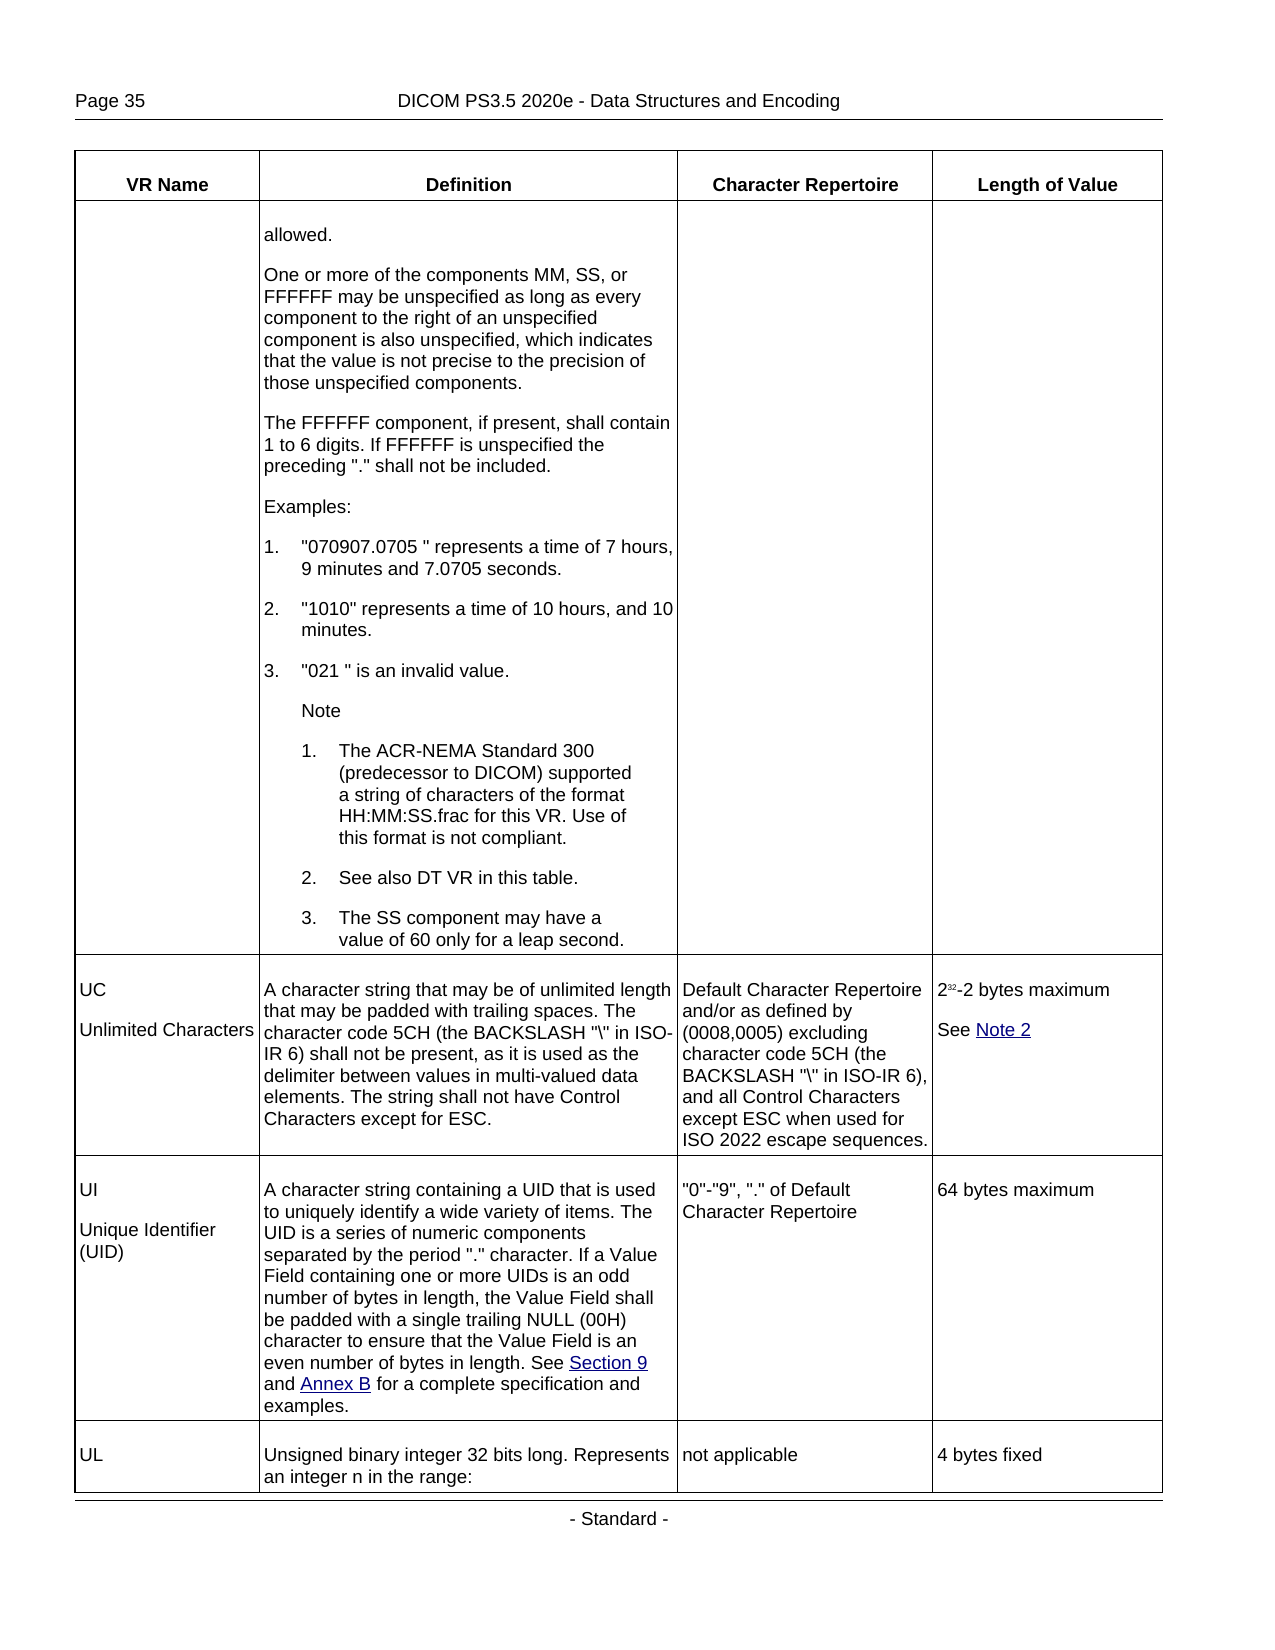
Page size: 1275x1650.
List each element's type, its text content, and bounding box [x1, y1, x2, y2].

table_cell "0"-"9", "." of Default Character Repertoire [678, 1156, 932, 1420]
table_cell [76, 201, 259, 954]
table_cell Unsigned binary integer 32 bits long. Represents an integer n in the range: [260, 1421, 677, 1492]
table_header Length of Value [933, 151, 1162, 200]
table_header Definition [260, 151, 677, 200]
table_cell 232-2 bytes maximum See Note 2 [933, 955, 1162, 1155]
table_cell A character string containing a UID that is used to uniquely identify a wide variety of items. The UID is a series of numeric components separated by the period "." character. If a Value Field containing one or more UIDs is an odd number of bytes in length, the Value Field shall be padded with a single trailing NULL (00H) character to ensure that the Value Field is an even number of bytes in length. See Section 9 and Annex B for a complete specification and examples. [260, 1156, 677, 1420]
table_header VR Name [76, 151, 259, 200]
table_cell UI Unique Identifier (UID) [76, 1156, 259, 1420]
table_cell not applicable [678, 1421, 932, 1492]
table_cell A character string that may be of unlimited length that may be padded with trailing spaces. The character code 5CH (the BACKSLASH "\" in ISO-IR 6) shall not be present, as it is used as the delimiter between values in multi-valued data elements. The string shall not have Control Characters except for ESC. [260, 955, 677, 1155]
table_cell UL [76, 1421, 259, 1492]
table_cell Default Character Repertoire and/or as defined by (0008,0005) excluding character code 5CH (the BACKSLASH "\" in ISO-IR 6), and all Control Characters except ESC when used for ISO 2022 escape sequences. [678, 955, 932, 1155]
table_header Character Repertoire [678, 151, 932, 200]
table_cell UC Unlimited Characters [76, 955, 259, 1155]
table_cell 64 bytes maximum [933, 1156, 1162, 1420]
table_cell [933, 201, 1162, 954]
table_cell allowed. One or more of the components MM, SS, or FFFFFF may be unspecified as long as every component to the right of an unspecified component is also unspecified, which indicates that the value is not precise to the precision of those unspecified components. The FFFFFF component, if present, shall contain 1 to 6 digits. If FFFFFF is unspecified the preceding "." shall not be included. Examples: 1. "070907.0705 " represents a time of 7 hours, 9 minutes and 7.0705 seconds. 2. "1010" represents a time of 10 hours, and 10 minutes. 3. "021 " is an invalid value. Note 1. The ACR-NEMA Standard 300 (predecessor to DICOM) supported a string of characters of the format HH:MM:SS.frac for this VR. Use of this format is not compliant. 2. See also DT VR in this table. 3. The SS component may have a value of 60 only for a leap second. [260, 201, 677, 954]
table_cell [678, 201, 932, 954]
table_cell 4 bytes fixed [933, 1421, 1162, 1492]
